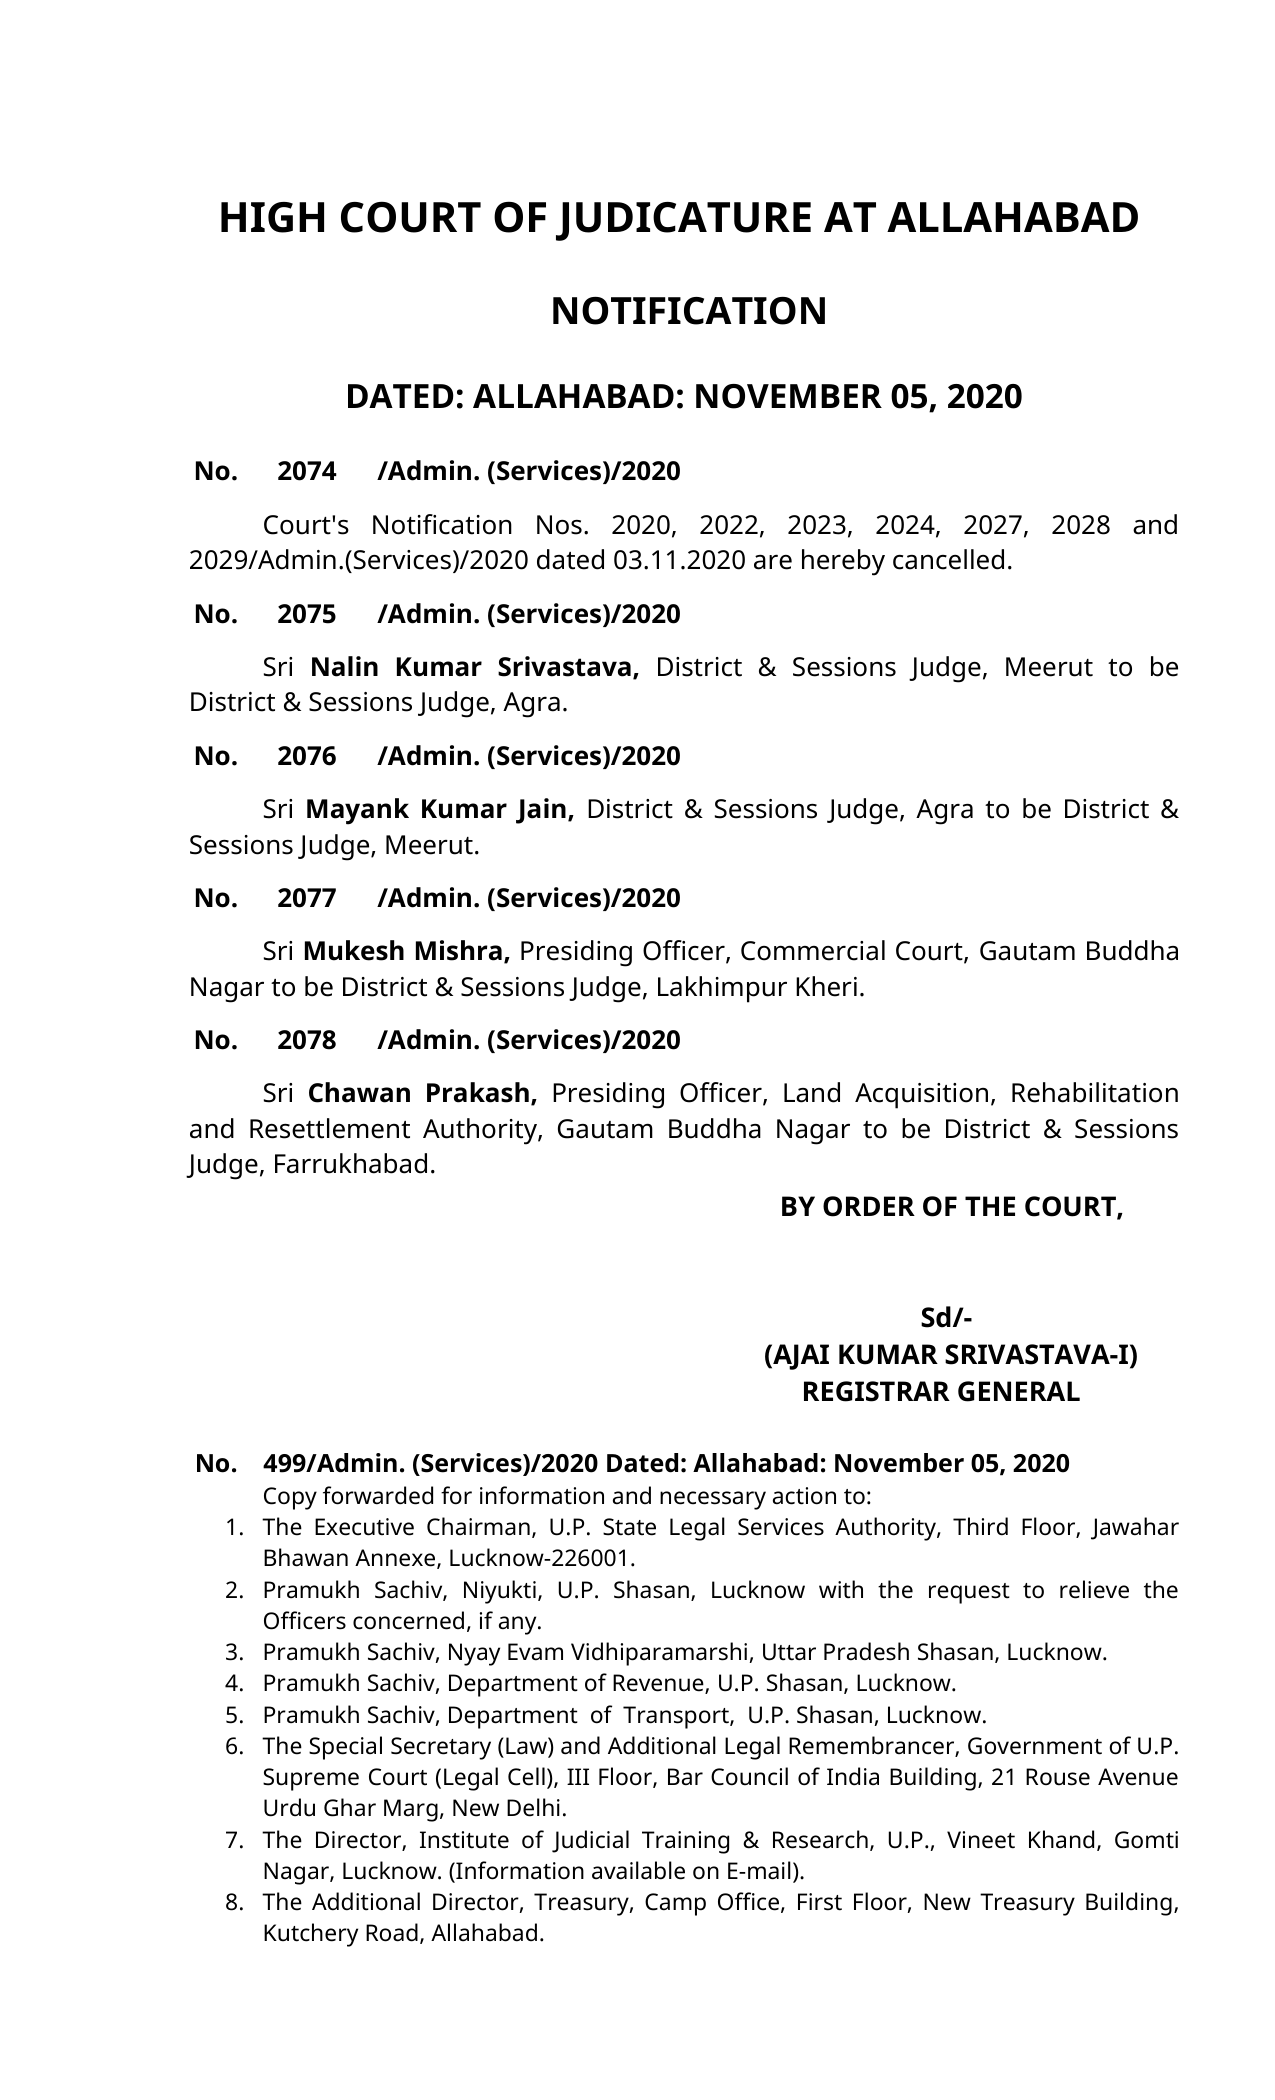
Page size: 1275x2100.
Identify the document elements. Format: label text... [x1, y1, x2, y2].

list Pramukh Sachiv, Department of Transport, U.P. Shasan, Lucknow. [225, 1699, 1181, 1730]
list Pramukh Sachiv, Department of Revenue, U.P. Shasan, Lucknow. [225, 1667, 1181, 1699]
table_header No. [188, 868, 249, 927]
list The Executive Chairman, U.P. State Legal Services Authority, Third Floor, Jawahar Bhawan Annexe, Lucknow-226001. [225, 1511, 1181, 1574]
table_header /Admin. (Services)/2020 [371, 441, 762, 500]
table_header [249, 1010, 371, 1069]
text REGISTRAR GENERAL [187, 1372, 1181, 1409]
subtitle Sri Mayank Kumar Jain, District & Sessions Judge, Agra to be District & Sessions Judge, Meerut. [189, 791, 1181, 862]
table_header No. [188, 584, 249, 642]
list Pramukh Sachiv, Nyay Evam Vidhiparamarshi, Uttar Pradesh Shasan, Lucknow. [225, 1636, 1181, 1667]
text Copy forwarded for information and necessary action to: [187, 1480, 1181, 1511]
table_header [249, 726, 371, 785]
text (AJAI KUMAR SRIVASTAVA-I) [187, 1335, 1181, 1372]
list Pramukh Sachiv, Niyukti, U.P. Shasan, Lucknow with the request to relieve the Officers concerned, if any. [225, 1574, 1181, 1636]
list The Director, Institute of Judicial Training & Research, U.P., Vineet Khand, Gomti Nagar, Lucknow. (Information available on E-mail). [225, 1824, 1181, 1886]
table_header [249, 441, 371, 500]
table_header [249, 868, 371, 927]
table_header /Admin. (Services)/2020 [371, 726, 762, 785]
subtitle NOTIFICATION [187, 284, 1181, 336]
text No. 499/Admin. (Services)/2020 Dated: Allahabad: November 05, 2020 [187, 1446, 1181, 1480]
table_header [249, 584, 371, 642]
subtitle Sri Mukesh Mishra, Presiding Officer, Commercial Court, Gautam Buddha Nagar to be District & Sessions Judge, Lakhimpur Kheri. [189, 933, 1181, 1004]
subtitle DATED: ALLAHABAD: NOVEMBER 05, 2020 [187, 373, 1181, 418]
table_header /Admin. (Services)/2020 [371, 584, 762, 642]
list The Additional Director, Treasury, Camp Office, First Floor, New Treasury Building, Kutchery Road, Allahabad. [225, 1886, 1181, 1949]
table_header No. [188, 441, 249, 500]
subtitle Sri Chawan Prakash, Presiding Officer, Land Acquisition, Rehabilitation and Resettlement Authority, Gautam Buddha Nagar to be District & Sessions Judge, Farrukhabad. [189, 1075, 1181, 1182]
table_header No. [188, 726, 249, 785]
title HIGH COURT OF JUDICATURE AT ALLAHABAD [150, 187, 1208, 244]
table_header /Admin. (Services)/2020 [371, 868, 762, 927]
text BY ORDER OF THE COURT, [562, 1188, 1181, 1224]
table_header /Admin. (Services)/2020 [371, 1010, 762, 1069]
table_header No. [188, 1010, 249, 1069]
list The Special Secretary (Law) and Additional Legal Remembrancer, Government of U.P. Supreme Court (Legal Cell), III Floor, Bar Council of India Building, 21 Rouse Avenue Urdu Ghar Marg, New Delhi. [225, 1730, 1181, 1824]
text Sd/- [187, 1298, 1181, 1335]
subtitle Court's Notification Nos. 2020, 2022, 2023, 2024, 2027, 2028 and 2029/Admin.(Services)/2020 dated 03.11.2020 are hereby cancelled. [189, 506, 1181, 577]
subtitle Sri Nalin Kumar Srivastava, District & Sessions Judge, Meerut to be District & Sessions Judge, Agra. [189, 648, 1181, 719]
